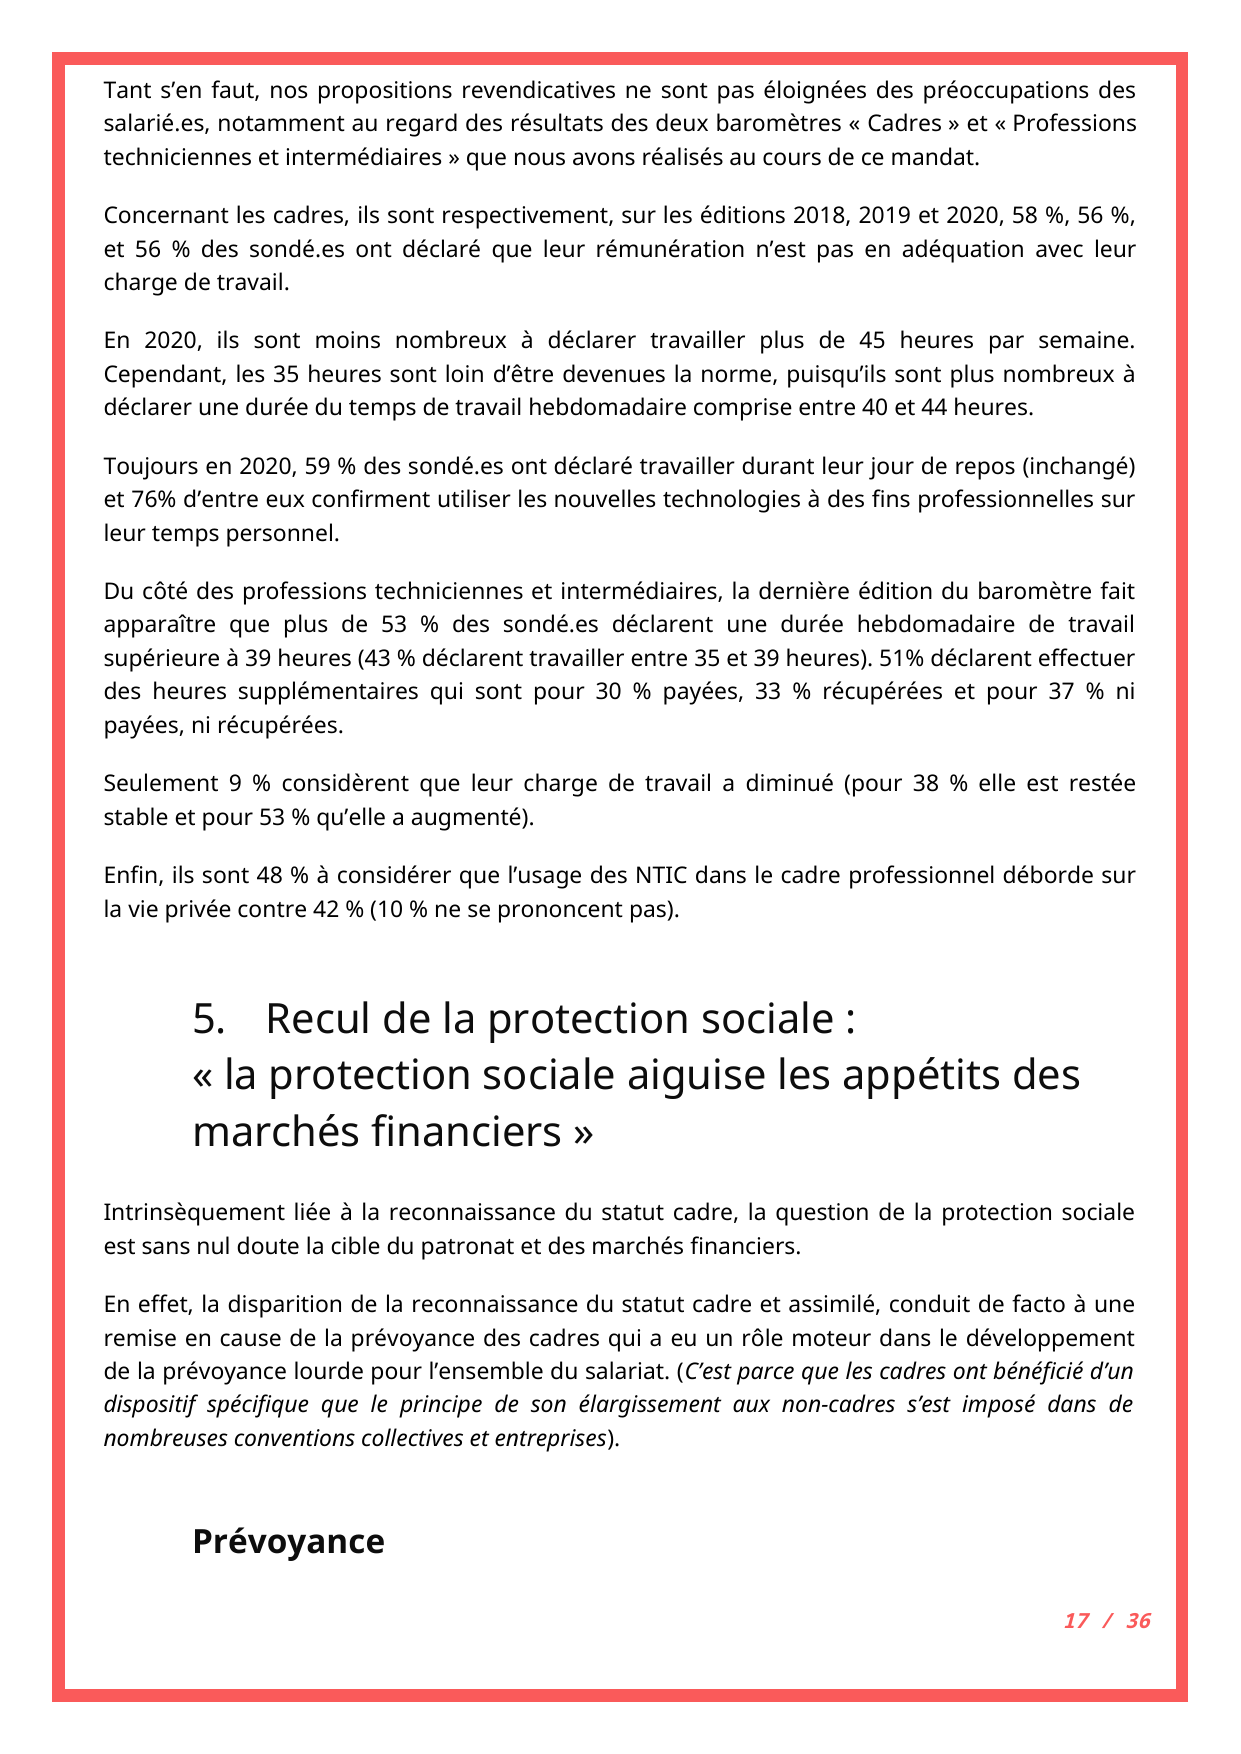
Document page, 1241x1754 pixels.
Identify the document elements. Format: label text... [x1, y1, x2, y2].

subtitle Recul de la protection sociale : « la protection sociale aiguise les appétits des marchés financiers » [192, 988, 1137, 1159]
text En effet, la disparition de la reconnaissance du statut cadre et assimilé, conduit de facto à une remise en cause de la prévoyance des cadres qui a eu un rôle moteur dans le développement de la prévoyance lourde pour l’ensemble du salariat. (C’est parce que les cadres ont bénéficié d’un dispositif spécifique que le principe de son élargissement aux non-cadres s’est imposé dans de nombreuses conventions collectives et entreprises). [103, 1288, 1137, 1453]
text En 2020, ils sont moins nombreux à déclarer travailler plus de 45 heures par semaine. Cependant, les 35 heures sont loin d’être devenues la norme, puisqu’ils sont plus nombreux à déclarer une durée du temps de travail hebdomadaire comprise entre 40 et 44 heures. [103, 324, 1137, 422]
text Enfin, ils sont 48 % à considérer que l’usage des NTIC dans le cadre professionnel déborde sur la vie privée contre 42 % (10 % ne se prononcent pas). [103, 859, 1137, 924]
text Tant s’en faut, nos propositions revendicatives ne sont pas éloignées des préoccupations des salarié.es, notamment au regard des résultats des deux baromètres « Cadres » et « Professions techniciennes et intermédiaires » que nous avons réalisés au cours de ce mandat. [103, 74, 1137, 172]
subtitle Prévoyance [192, 1518, 1137, 1563]
text Concernant les cadres, ils sont respectivement, sur les éditions 2018, 2019 et 2020, 58 %, 56 %, et 56 % des sondé.es ont déclaré que leur rémunération n’est pas en adéquation avec leur charge de travail. [103, 199, 1137, 297]
text Du côté des professions techniciennes et intermédiaires, la dernière édition du baromètre fait apparaître que plus de 53 % des sondé.es déclarent une durée hebdomadaire de travail supérieure à 39 heures (43 % déclarent travailler entre 35 et 39 heures). 51% déclarent effectuer des heures supplémentaires qui sont pour 30 % payées, 33 % récupérées et pour 37 % ni payées, ni récupérées. [103, 575, 1137, 740]
text Seulement 9 % considèrent que leur charge de travail a diminué (pour 38 % elle est restée stable et pour 53 % qu’elle a augmenté). [103, 767, 1137, 832]
text Intrinsèquement liée à la reconnaissance du statut cadre, la question de la protection sociale est sans nul doute la cible du patronat et des marchés financiers. [103, 1196, 1137, 1261]
text Toujours en 2020, 59 % des sondé.es ont déclaré travailler durant leur jour de repos (inchangé) et 76% d’entre eux confirment utiliser les nouvelles technologies à des fins professionnelles sur leur temps personnel. [103, 450, 1137, 548]
